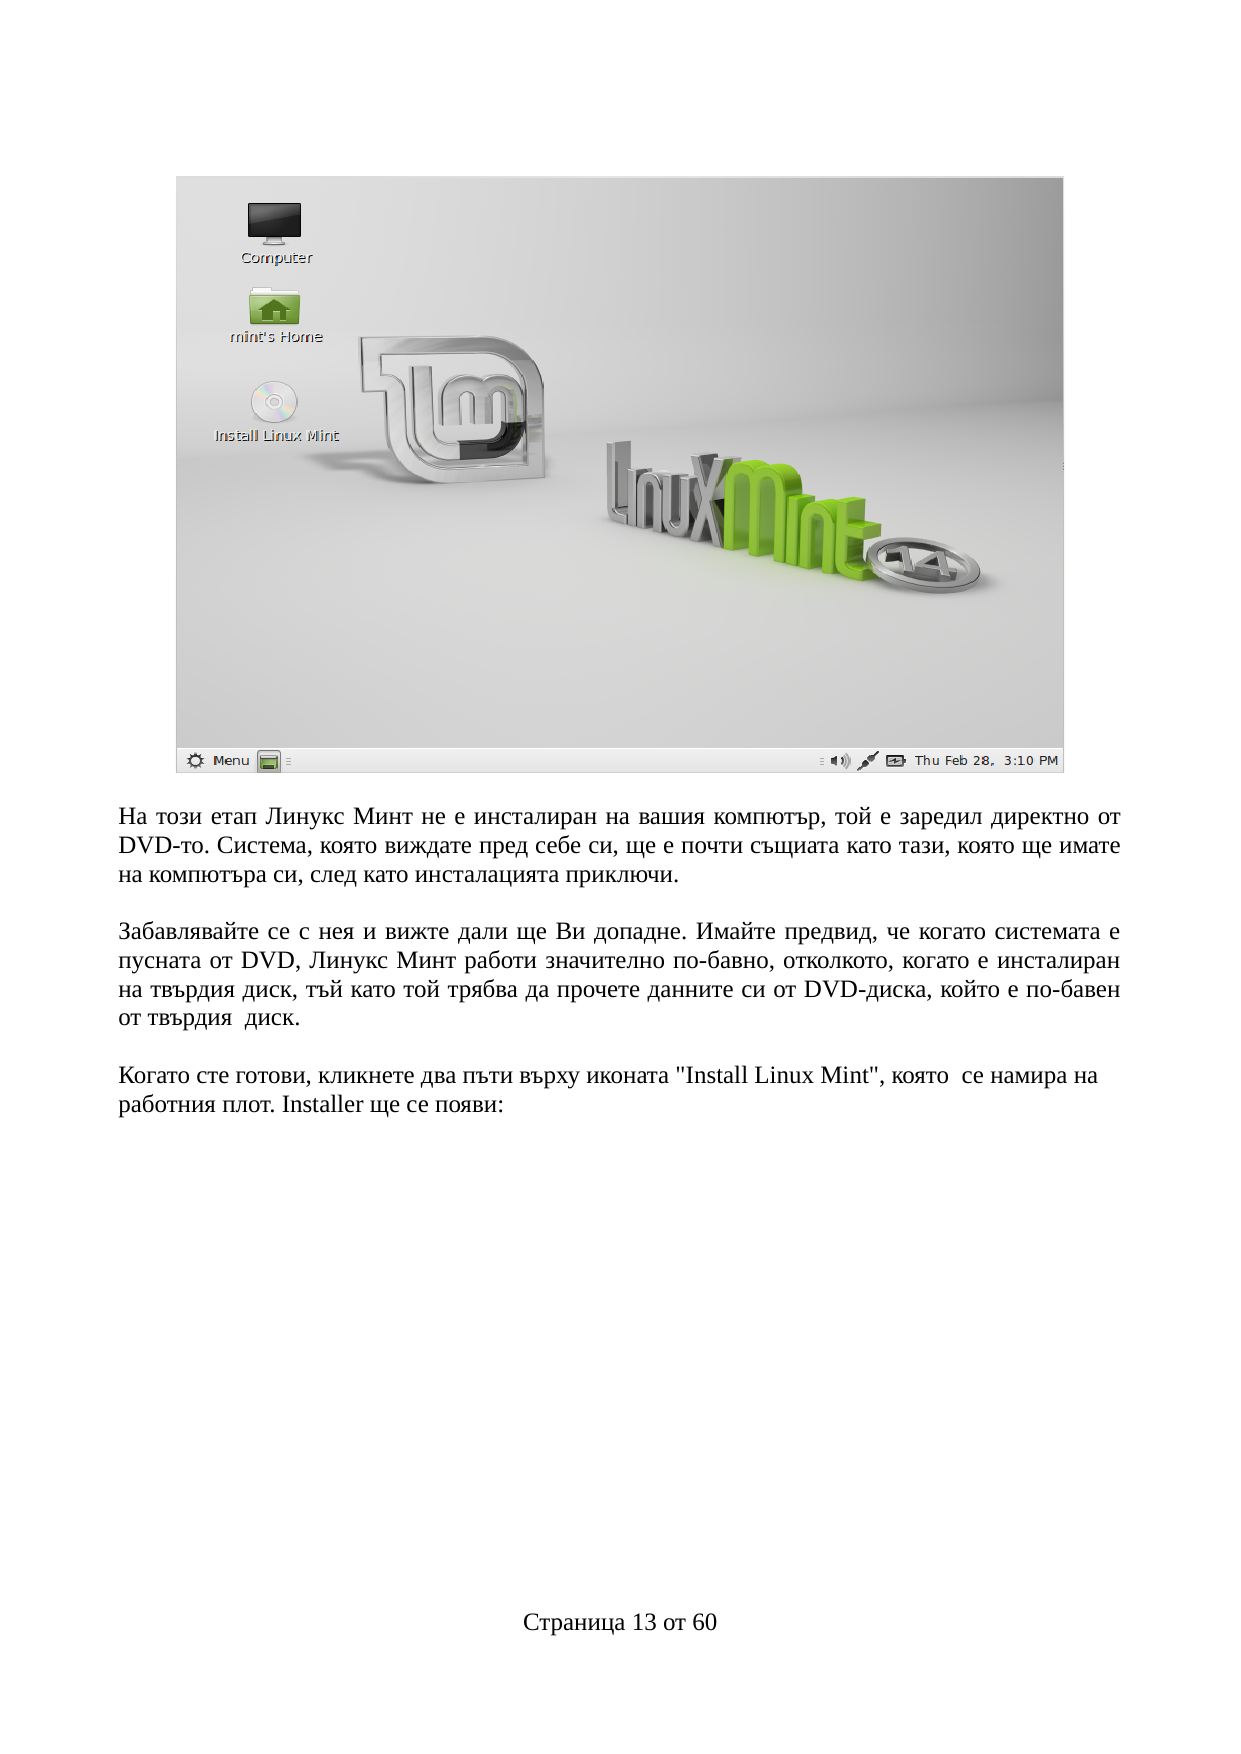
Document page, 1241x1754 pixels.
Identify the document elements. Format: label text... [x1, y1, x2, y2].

text На този етап Линукс Минт не е инсталиран на вашия компютър, той е заредил директно от DVD-то. Система, която виждате пред себе си, ще е почти същиата като тази, която ще имате на компютъра си, след като инсталацията приключи. [118, 801, 1122, 887]
text работния плот. Installer ще се появи: [118, 1089, 1122, 1117]
picture [175, 176, 1065, 773]
text Забавлявайте се с нея и вижте дали ще Ви допадне. Имайте предвид, че когато системата е пусната от DVD, Линукс Минт работи значително по-бавно, отколкото, когато е инсталиран на твърдия диск, тъй като той трябва да прочете данните си от DVD-диска, който е по-бавен от твърдия диск. [118, 916, 1122, 1031]
text Когато сте готови, кликнете два пъти върху иконата "Install Linux Mint", която се намира на [118, 1060, 1122, 1089]
